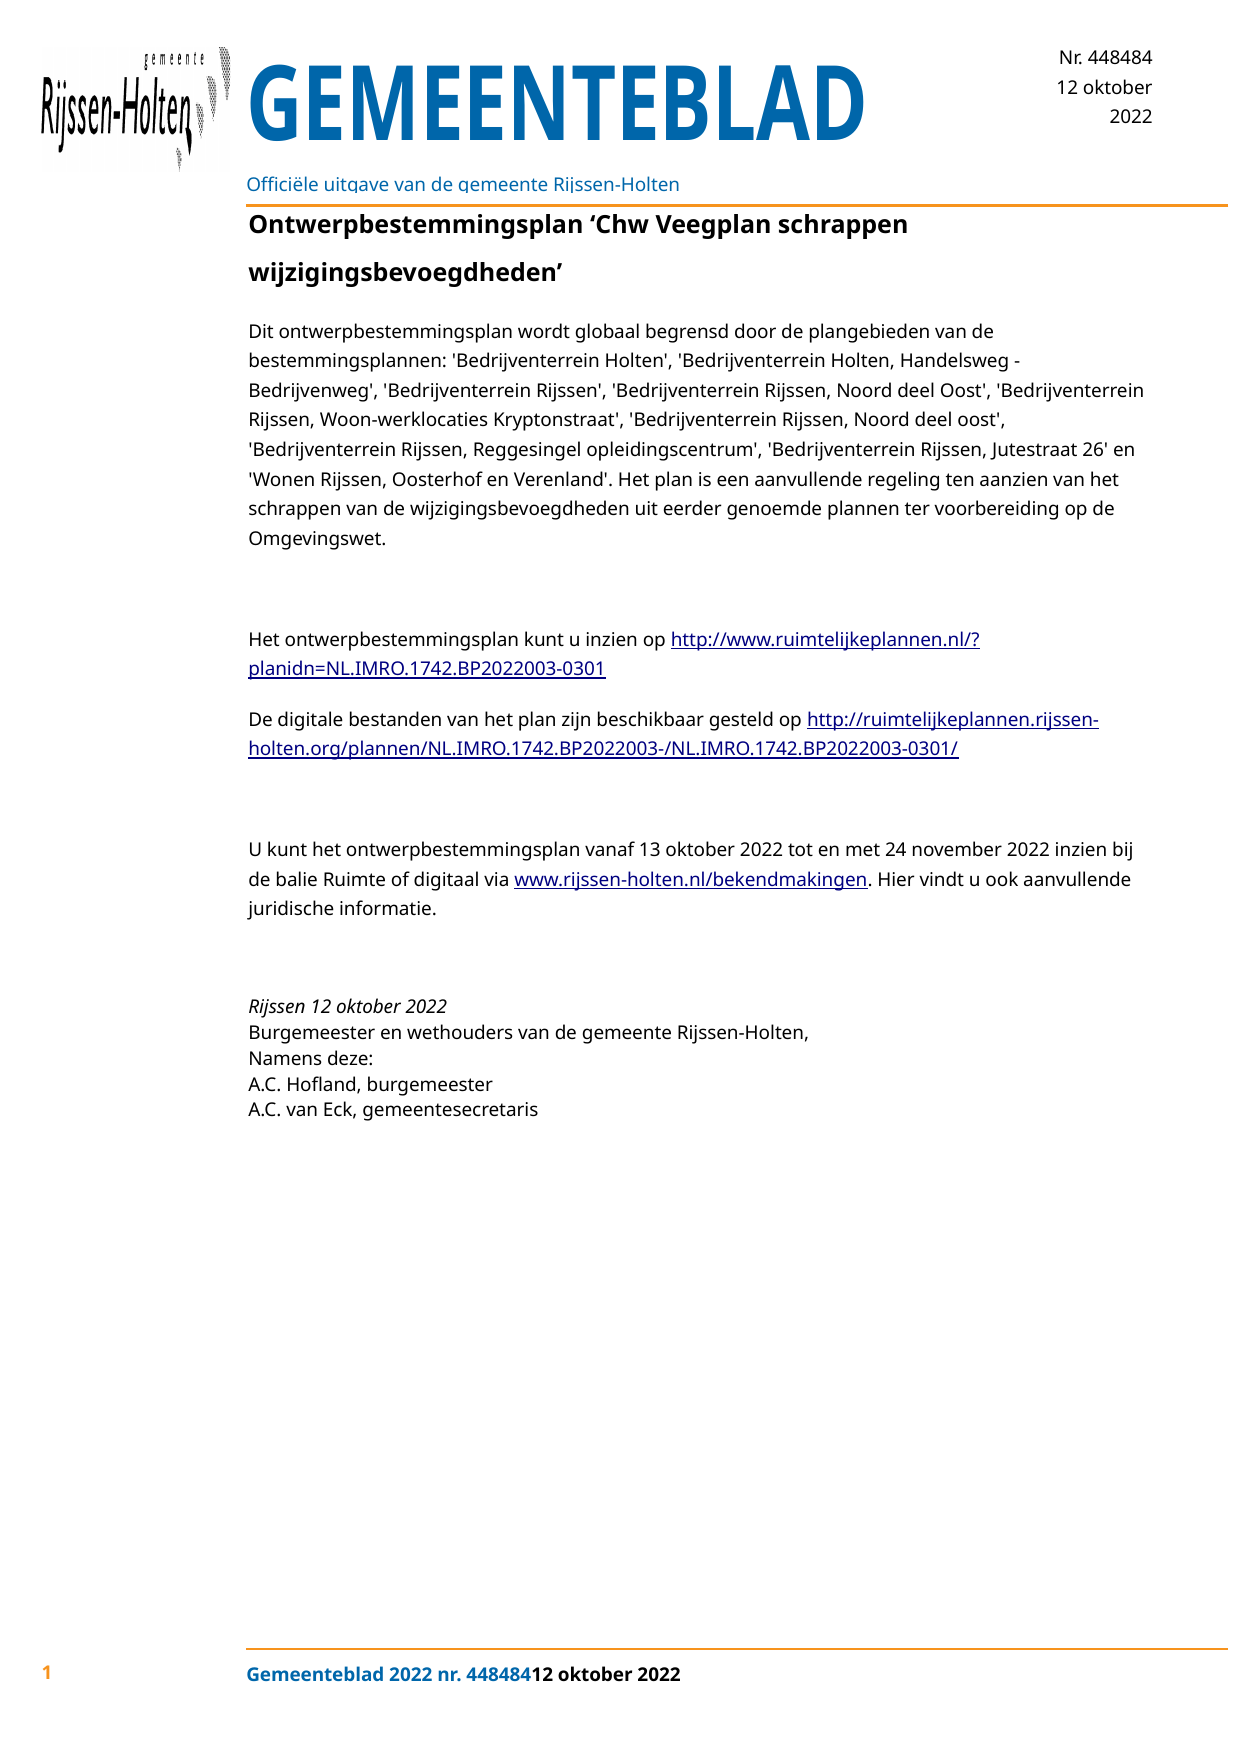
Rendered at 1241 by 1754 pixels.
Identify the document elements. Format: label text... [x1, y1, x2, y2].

picture [41, 47, 231, 172]
text Ontwerpbestemmingsplan ‘Chw Veegplan schrappen wijzigingsbevoegdheden’ [248, 207, 1152, 288]
text A.C. van Eck, gemeentesecretaris [248, 1097, 1152, 1122]
text U kunt het ontwerpbestemmingsplan vanaf 13 oktober 2022 tot en met 24 november 2022 inzien bij de balie Ruimte of digitaal via www.rijssen-holten.nl/bekendmakingen. Hier vindt u ook aanvullende juridische informatie. [248, 836, 1152, 921]
text Dit ontwerpbestemmingsplan wordt globaal begrensd door de plangebieden van de bestemmingsplannen: 'Bedrijventerrein Holten', 'Bedrijventerrein Holten, Handelsweg - Bedrijvenweg', 'Bedrijventerrein Rijssen', 'Bedrijventerrein Rijssen, Noord deel Oost', 'Bedrijventerrein Rijssen, Woon-werklocaties Kryptonstraat', 'Bedrijventerrein Rijssen, Noord deel oost', 'Bedrijventerrein Rijssen, Reggesingel opleidingscentrum', 'Bedrijventerrein Rijssen, Jutestraat 26' en 'Wonen Rijssen, Oosterhof en Verenland'. Het plan is een aanvullende regeling ten aanzien van het schrappen van de wijzigingsbevoegdheden uit eerder genoemde plannen ter voorbereiding op de Omgevingswet. [248, 318, 1152, 551]
text Rijssen 12 oktober 2022 [248, 994, 1152, 1019]
text De digitale bestanden van het plan zijn beschikbaar gesteld op http://ruimtelijkeplannen.rijssen-holten.org/plannen/NL.IMRO.1742.BP2022003-/NL.IMRO.1742.BP2022003-0301/ [248, 706, 1152, 761]
text A.C. Hofland, burgemeester [248, 1071, 1152, 1097]
text Burgemeester en wethouders van de gemeente Rijssen-Holten, [248, 1019, 1152, 1045]
text Namens deze: [248, 1045, 1152, 1071]
text Het ontwerpbestemmingsplan kunt u inzien op http://www.ruimtelijkeplannen.nl/?planidn=NL.IMRO.1742.BP2022003-0301 [248, 626, 1152, 681]
